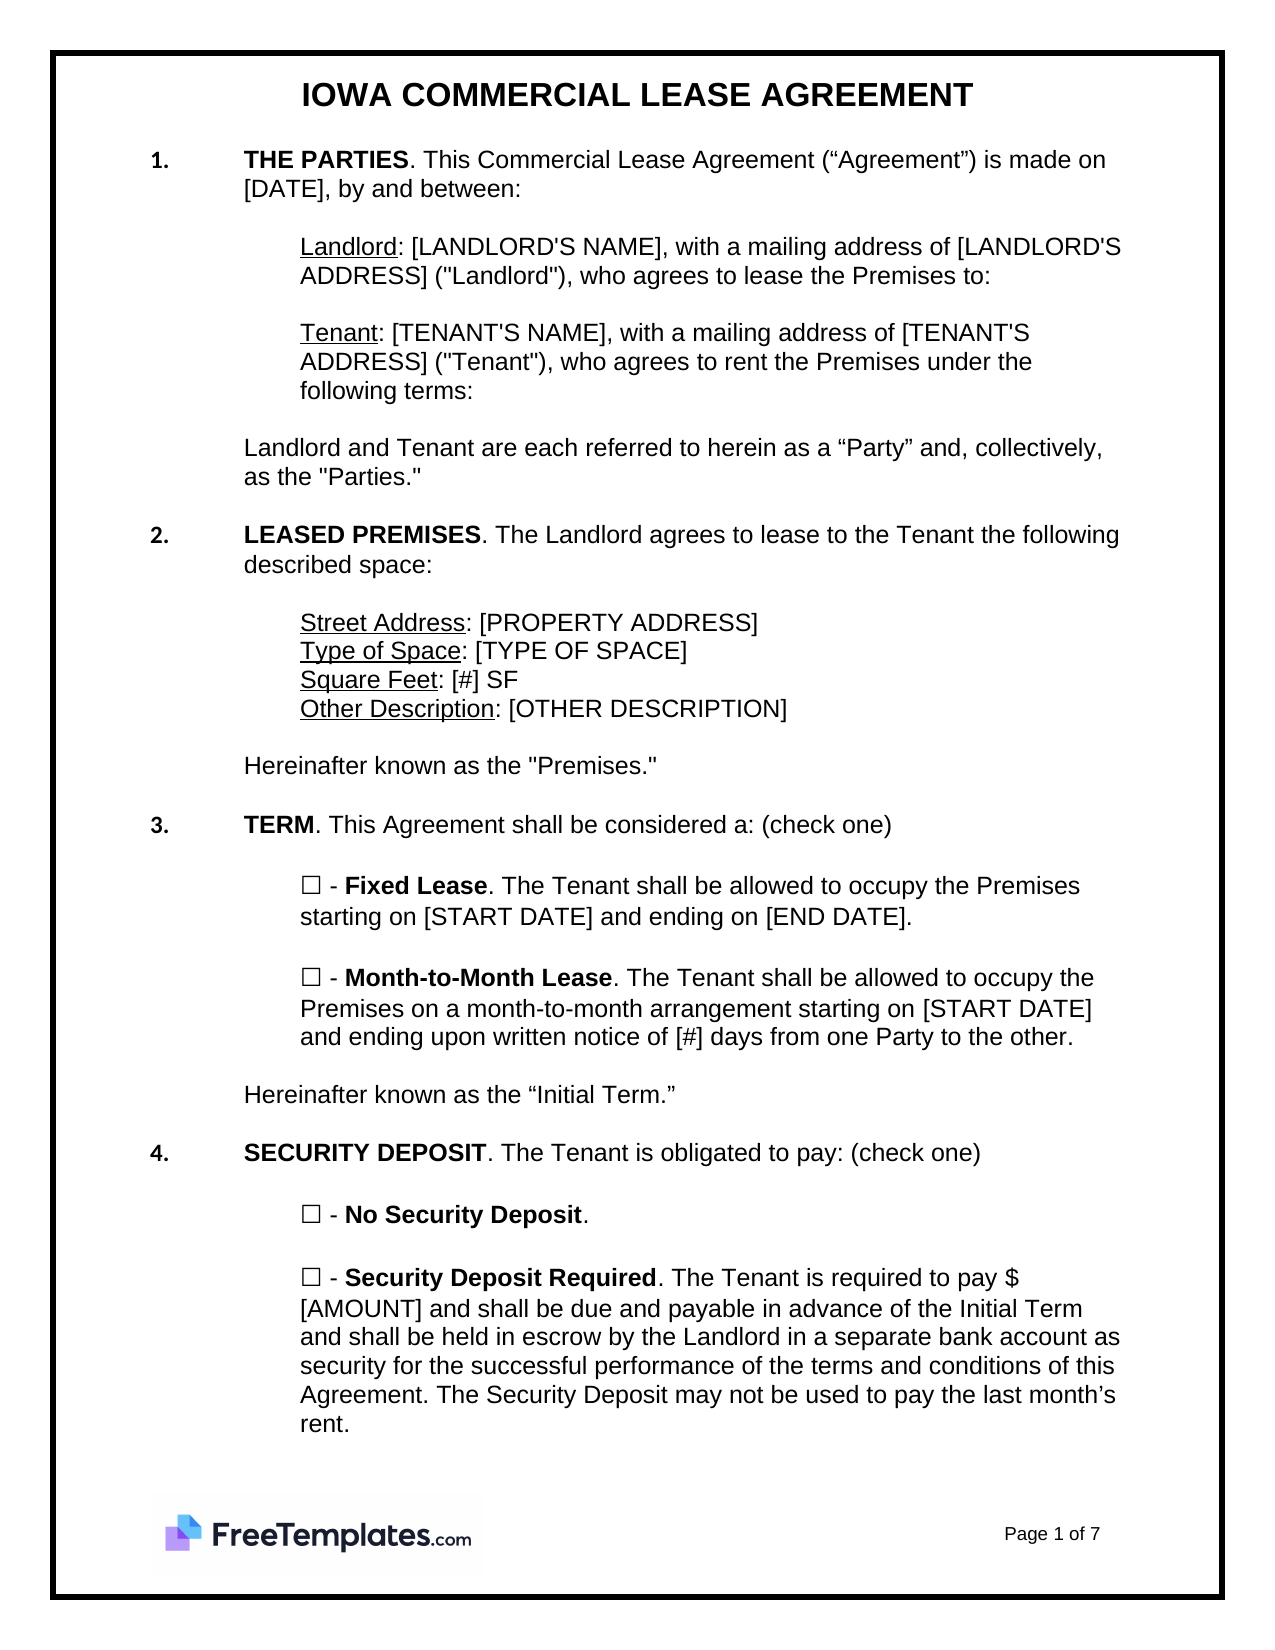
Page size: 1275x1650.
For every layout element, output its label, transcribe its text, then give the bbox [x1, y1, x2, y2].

text ☐ - No Security Deposit. [300, 1197, 1125, 1231]
text Street Address: [PROPERTY ADDRESS] [300, 607, 1125, 636]
text IOWA COMMERCIAL LEASE AGREEMENT [150, 75, 1125, 113]
list SECURITY DEPOSIT. The Tenant is obligated to pay: (check one) [150, 1137, 1125, 1168]
text Tenant: [TENANT'S NAME], with a mailing address of [TENANT'S ADDRESS] ("Tenant"), who agrees to rent the Premises under the following terms: [300, 318, 1125, 404]
text Hereinafter known as the “Initial Term.” [244, 1080, 1125, 1109]
text ☐ - Month-to-Month Lease. The Tenant shall be allowed to occupy the Premises on a month-to-month arrangement starting on [START DATE] and ending upon written notice of [#] days from one Party to the other. [300, 959, 1125, 1051]
text Other Description: [OTHER DESCRIPTION] [300, 694, 1125, 722]
list LEASED PREMISES. The Landlord agrees to lease to the Tenant the following described space: [150, 519, 1125, 579]
text Square Feet: [#] SF [300, 665, 1125, 694]
text Hereinafter known as the "Premises." [244, 751, 1125, 780]
list THE PARTIES. This Commercial Lease Agreement (“Agreement”) is made on [DATE], by and between: [150, 144, 1125, 203]
list TERM. This Agreement shall be considered a: (check one) [150, 809, 1125, 839]
text ☐ - Security Deposit Required. The Tenant is required to pay $[AMOUNT] and shall be due and payable in advance of the Initial Term and shall be held in escrow by the Landlord in a separate bank account as security for the successful performance of the terms and conditions of this Agreement. The Security Deposit may not be used to pay the last month’s rent. [300, 1259, 1125, 1437]
text Landlord: [LANDLORD'S NAME], with a mailing address of [LANDLORD'S ADDRESS] ("Landlord"), who agrees to lease the Premises to: [300, 232, 1125, 289]
text Landlord and Tenant are each referred to herein as a “Party” and, collectively, as the "Parties." [244, 433, 1125, 491]
text Type of Space: [TYPE OF SPACE] [300, 636, 1125, 665]
text ☐ - Fixed Lease. The Tenant shall be allowed to occupy the Premises starting on [START DATE] and ending on [END DATE]. [300, 868, 1125, 931]
